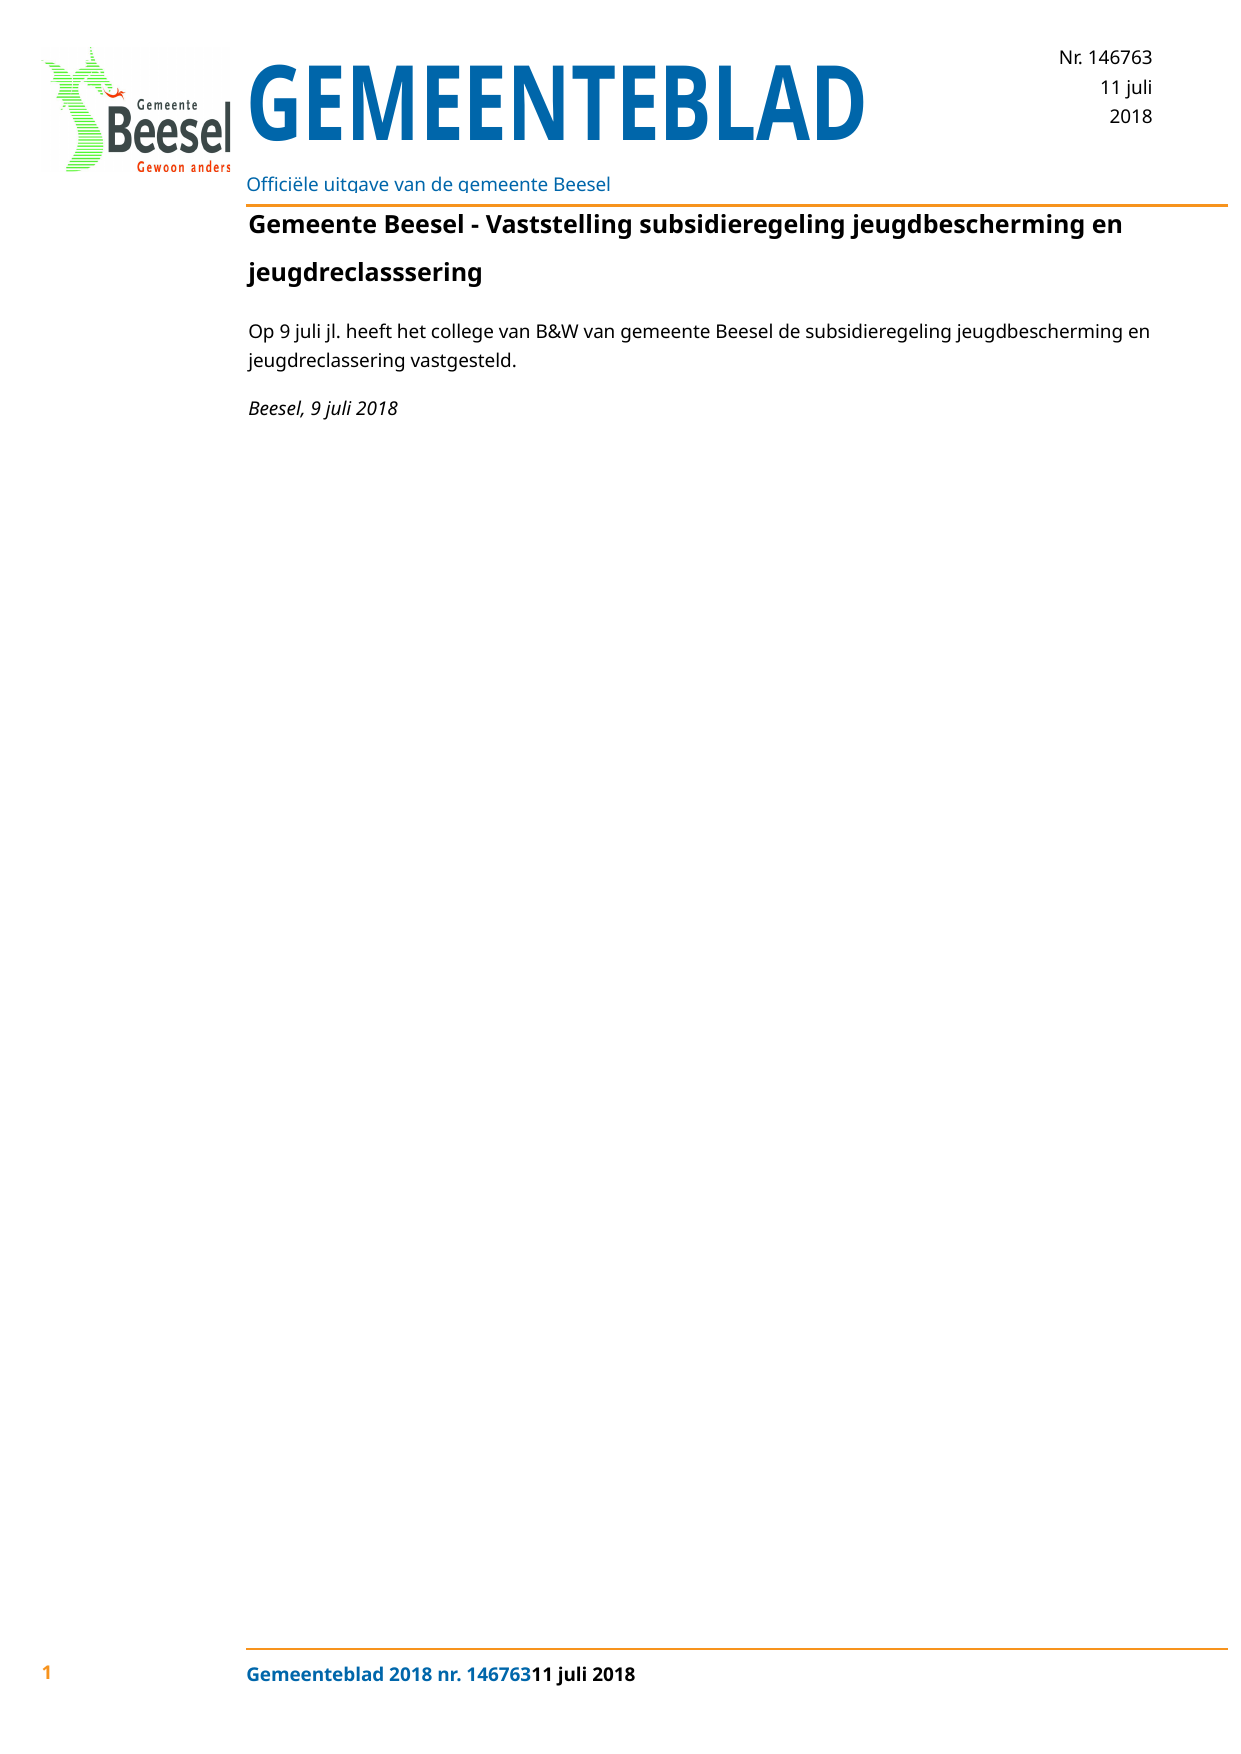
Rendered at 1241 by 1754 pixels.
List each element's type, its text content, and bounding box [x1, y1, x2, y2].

text Beesel, 9 juli 2018 [248, 395, 1152, 421]
text Gemeente Beesel - Vaststelling subsidieregeling jeugdbescherming en jeugdreclasssering [248, 207, 1152, 288]
picture [41, 47, 231, 172]
text Op 9 juli jl. heeft het college van B&W van gemeente Beesel de subsidieregeling jeugdbescherming en jeugdreclassering vastgesteld. [248, 318, 1152, 373]
